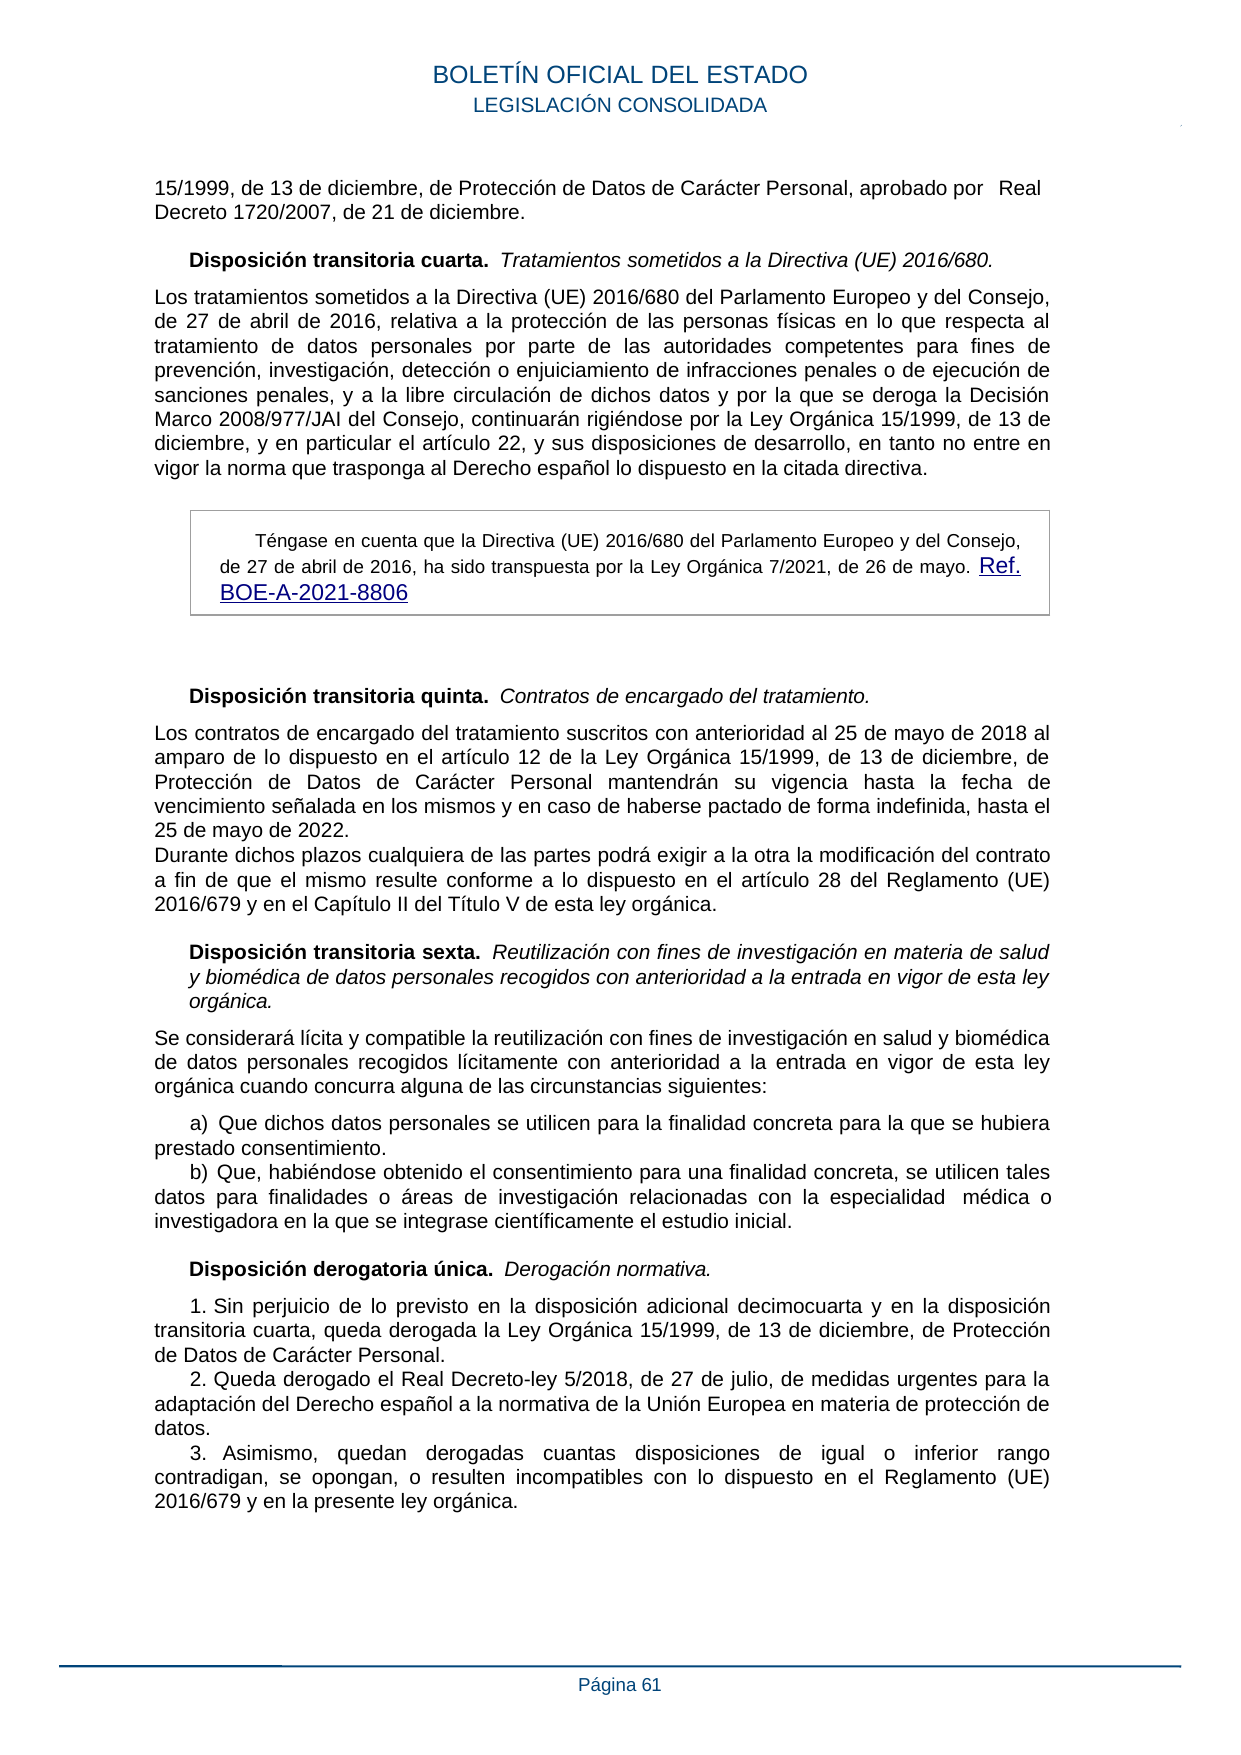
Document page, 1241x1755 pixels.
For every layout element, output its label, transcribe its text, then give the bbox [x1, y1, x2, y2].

text Disposición transitoria quinta. Contratos de encargado del tratamiento. [189, 684, 1168, 708]
text Disposición transitoria cuarta. Tratamientos sometidos a la Directiva (UE) 2016/680. [189, 248, 1168, 272]
text 15/1999, de 13 de diciembre, de Protección de Datos de Carácter Personal, aprobado por Real Decreto 1720/2007, de 21 de diciembre. [154, 176, 1052, 224]
text Se considerará lícita y compatible la reutilización con fines de investigación en salud y biomédica de datos personales recogidos lícitamente con anterioridad a la entrada en vigor de esta ley orgánica cuando concurra alguna de las circunstancias siguientes: [154, 1025, 1052, 1098]
text Disposición derogatoria única. Derogación normativa. [189, 1257, 1168, 1281]
text Los tratamientos sometidos a la Directiva (UE) 2016/680 del Parlamento Europeo y del Consejo, de 27 de abril de 2016, relativa a la protección de las personas físicas en lo que respecta al tratamiento de datos personales por parte de las autoridades competentes para fines de prevención, investigación, detección o enjuiciamiento de infracciones penales o de ejecución de sanciones penales, y a la libre circulación de dichos datos y por la que se deroga la Decisión Marco 2008/977/JAI del Consejo, continuarán rigiéndose por la Ley Orgánica 15/1999, de 13 de diciembre, y en particular el artículo 22, y sus disposiciones de desarrollo, en tanto no entre en vigor la norma que trasponga al Derecho español lo dispuesto en la citada directiva. [154, 285, 1052, 479]
list Que, habiéndose obtenido el consentimiento para una finalidad concreta, se utilicen tales datos para finalidades o áreas de investigación relacionadas con la especialidad médica o investigadora en la que se integrase científicamente el estudio inicial. [154, 1160, 1052, 1233]
list Sin perjuicio de lo previsto en la disposición adicional decimocuarta y en la disposición transitoria cuarta, queda derogada la Ley Orgánica 15/1999, de 13 de diciembre, de Protección de Datos de Carácter Personal. [154, 1294, 1052, 1367]
list Asimismo, quedan derogadas cuantas disposiciones de igual o inferior rango contradigan, se opongan, o resulten incompatibles con lo dispuesto en el Reglamento (UE) 2016/679 y en la presente ley orgánica. [154, 1441, 1052, 1513]
text Téngase en cuenta que la Directiva (UE) 2016/680 del Parlamento Europeo y del Consejo, de 27 de abril de 2016, ha sido transpuesta por la Ley Orgánica 7/2021, de 26 de mayo. Ref. BOE-A-2021-8806 [219, 530, 1021, 605]
text Los contratos de encargado del tratamiento suscritos con anterioridad al 25 de mayo de 2018 al amparo de lo dispuesto en el artículo 12 de la Ley Orgánica 15/1999, de 13 de diciembre, de Protección de Datos de Carácter Personal mantendrán su vigencia hasta la fecha de vencimiento señalada en los mismos y en caso de haberse pactado de forma indefinida, hasta el 25 de mayo de 2022. [154, 721, 1052, 842]
list Que dichos datos personales se utilicen para la finalidad concreta para la que se hubiera prestado consentimiento. [154, 1111, 1052, 1159]
text Disposición transitoria sexta. Reutilización con fines de investigación en materia de salud y biomédica de datos personales recogidos con anterioridad a la entrada en vigor de esta ley orgánica. [189, 940, 1052, 1013]
list Queda derogado el Real Decreto-ley 5/2018, de 27 de julio, de medidas urgentes para la adaptación del Derecho español a la normativa de la Unión Europea en materia de protección de datos. [154, 1367, 1052, 1440]
text Durante dichos plazos cualquiera de las partes podrá exigir a la otra la modificación del contrato a fin de que el mismo resulte conforme a lo dispuesto en el artículo 28 del Reglamento (UE) 2016/679 y en el Capítulo II del Título V de esta ley orgánica. [154, 843, 1052, 916]
